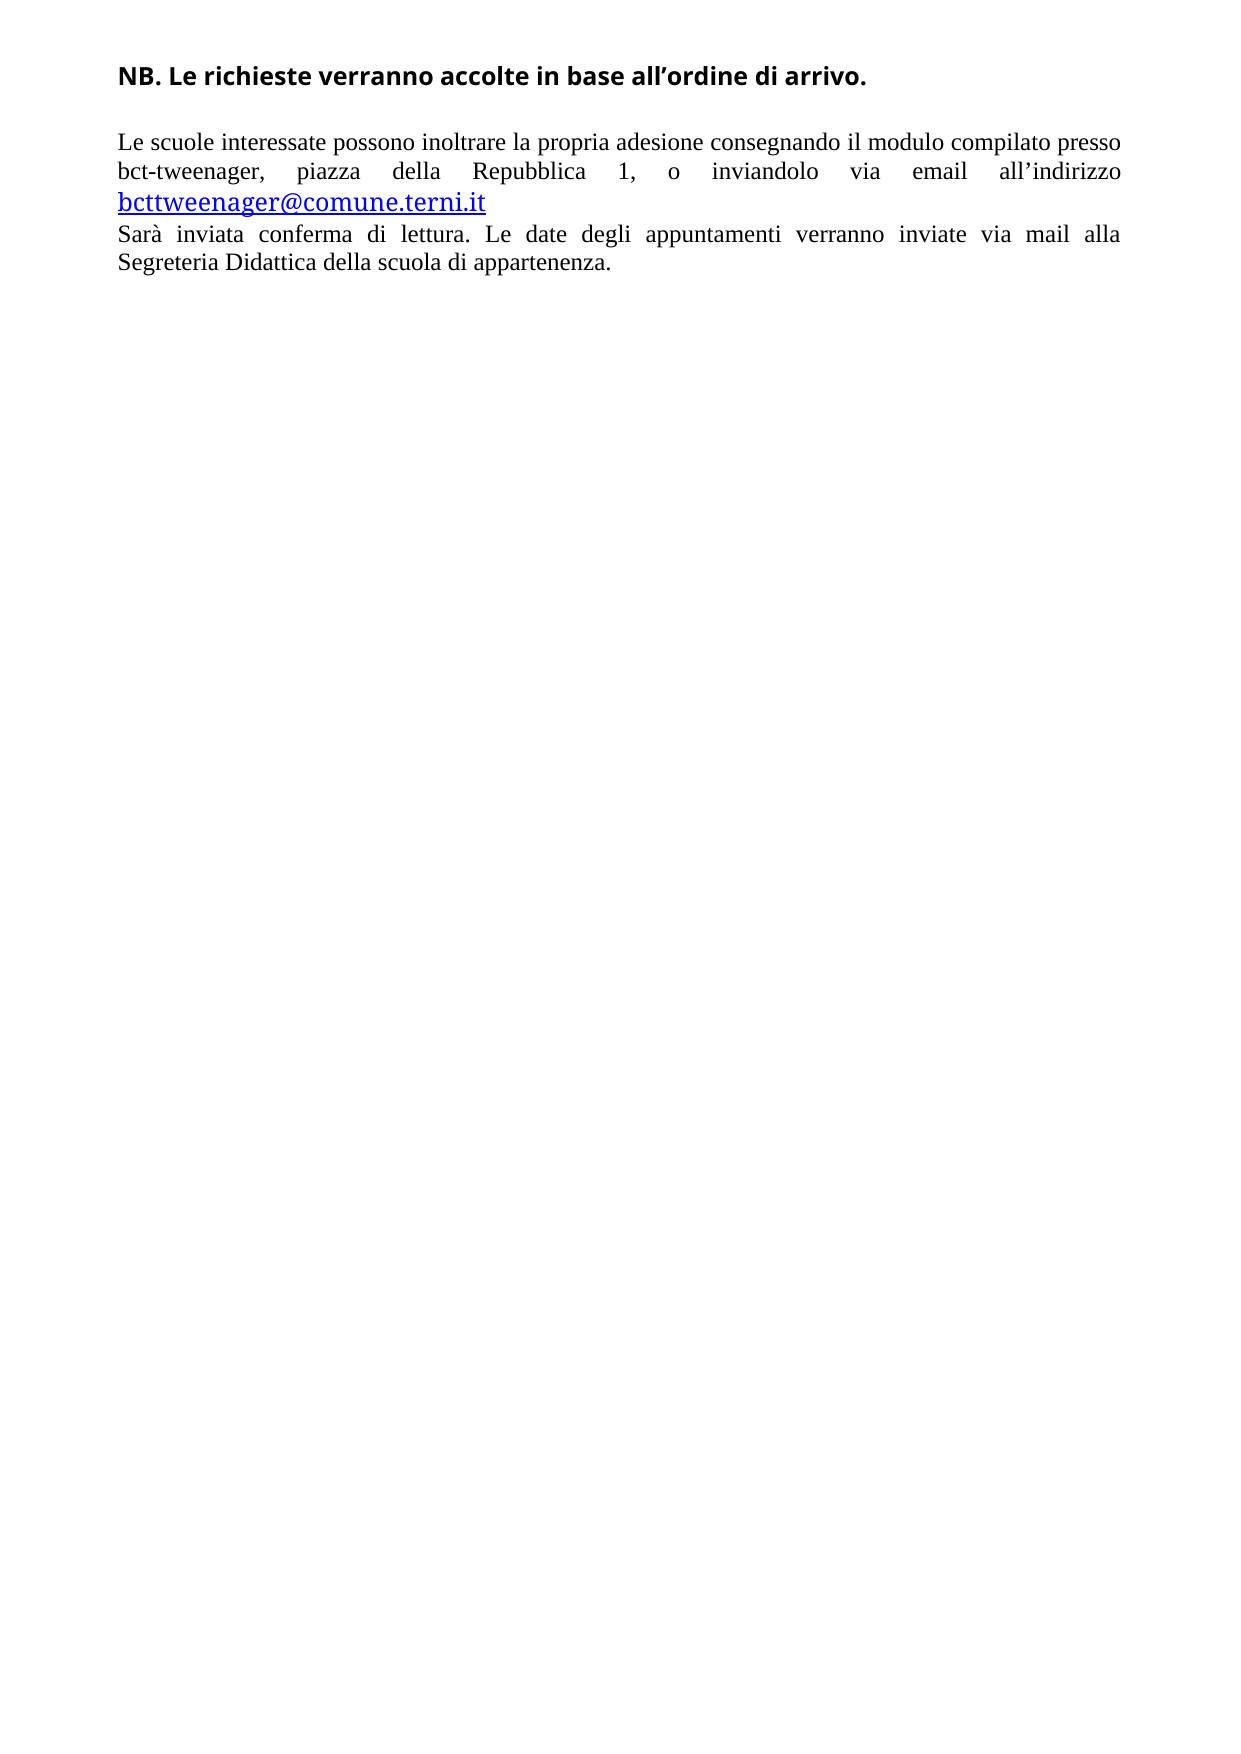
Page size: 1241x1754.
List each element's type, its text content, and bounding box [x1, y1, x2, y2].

text NB. Le richieste verranno accolte in base all’ordine di arrivo. [117, 59, 1122, 93]
text Le scuole interessate possono inoltrare la propria adesione consegnando il modulo compilato presso bct-tweenager, piazza della Repubblica 1, o inviandolo via email all’indirizzo bcttweenager@comune.terni.it [117, 127, 1122, 219]
text Sarà inviata conferma di lettura. Le date degli appuntamenti verranno inviate via mail alla Segreteria Didattica della scuola di appartenenza. [117, 219, 1122, 276]
